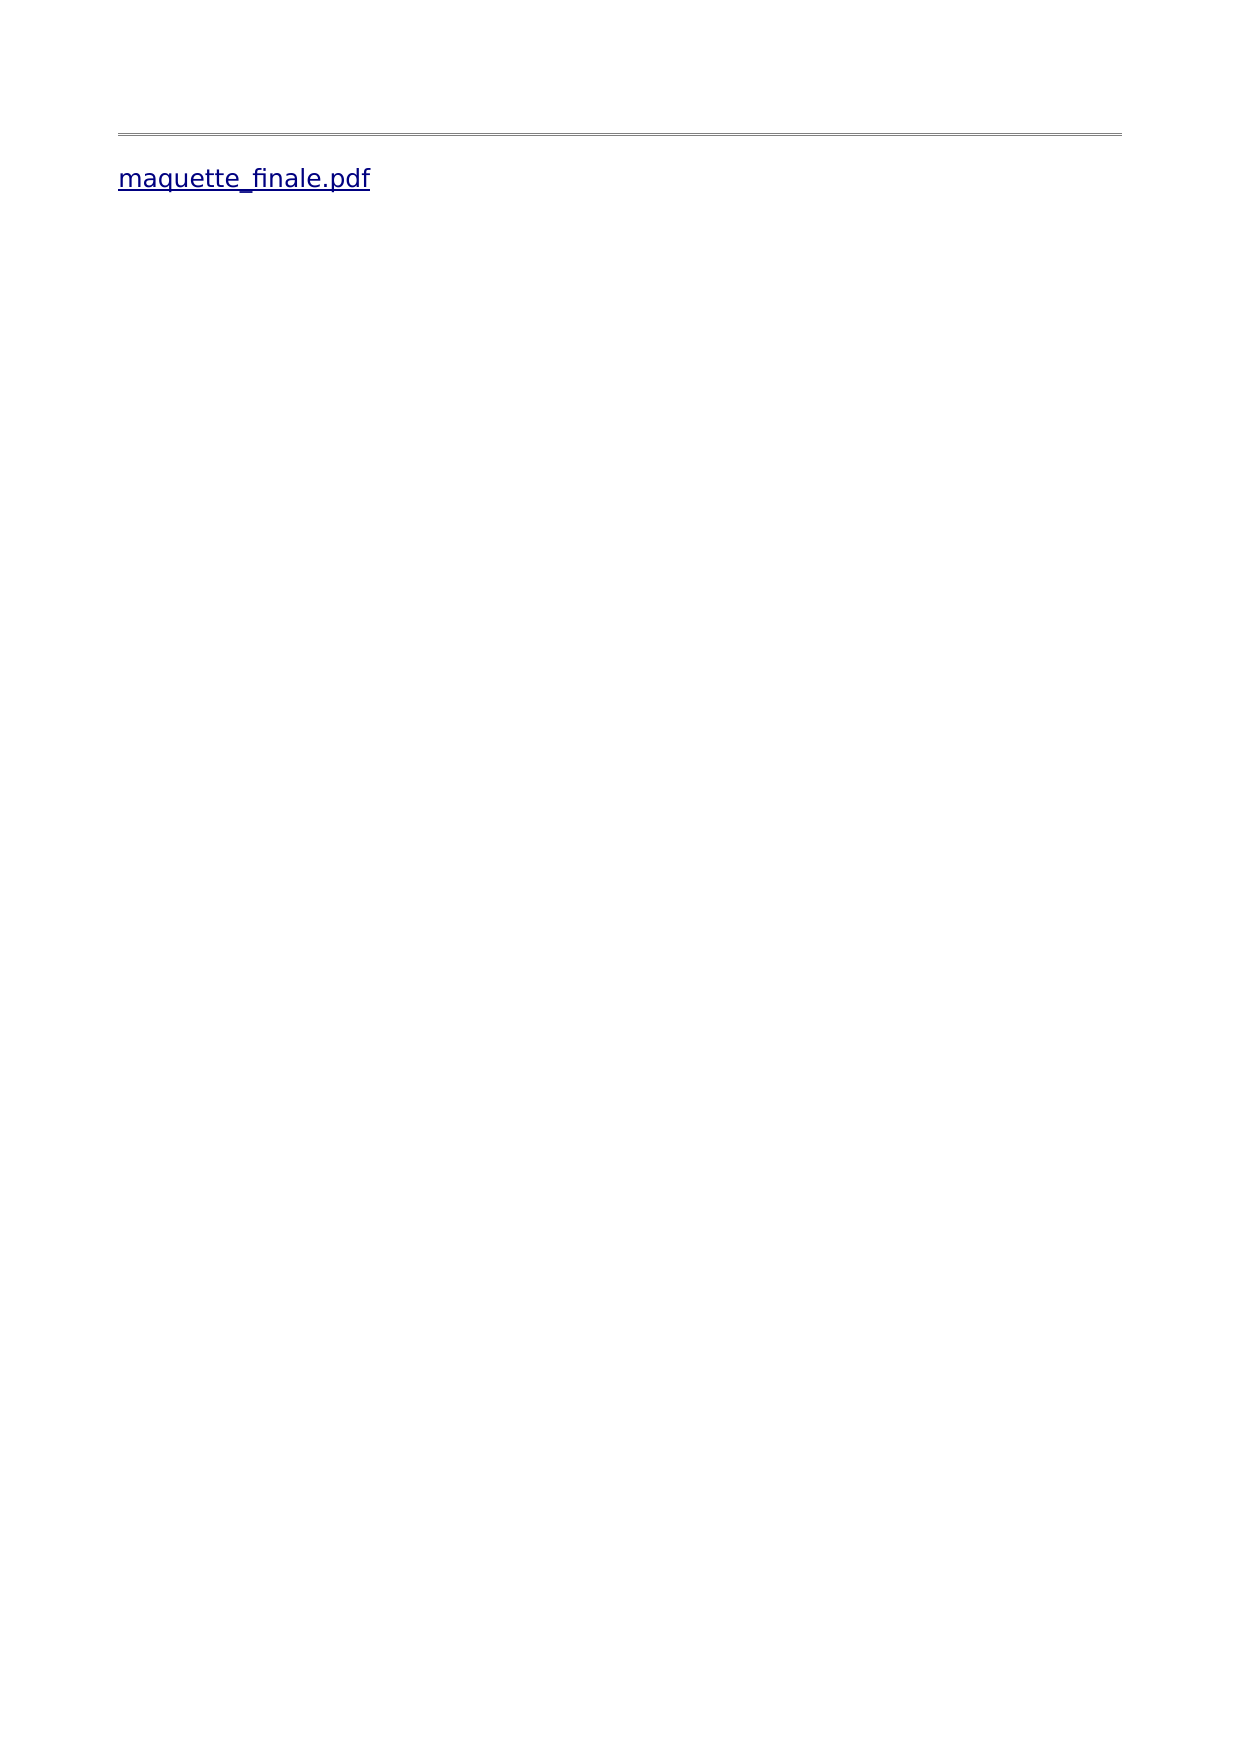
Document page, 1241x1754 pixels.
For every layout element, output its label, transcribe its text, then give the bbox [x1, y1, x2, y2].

text maquette_finale.pdf [118, 164, 1122, 194]
